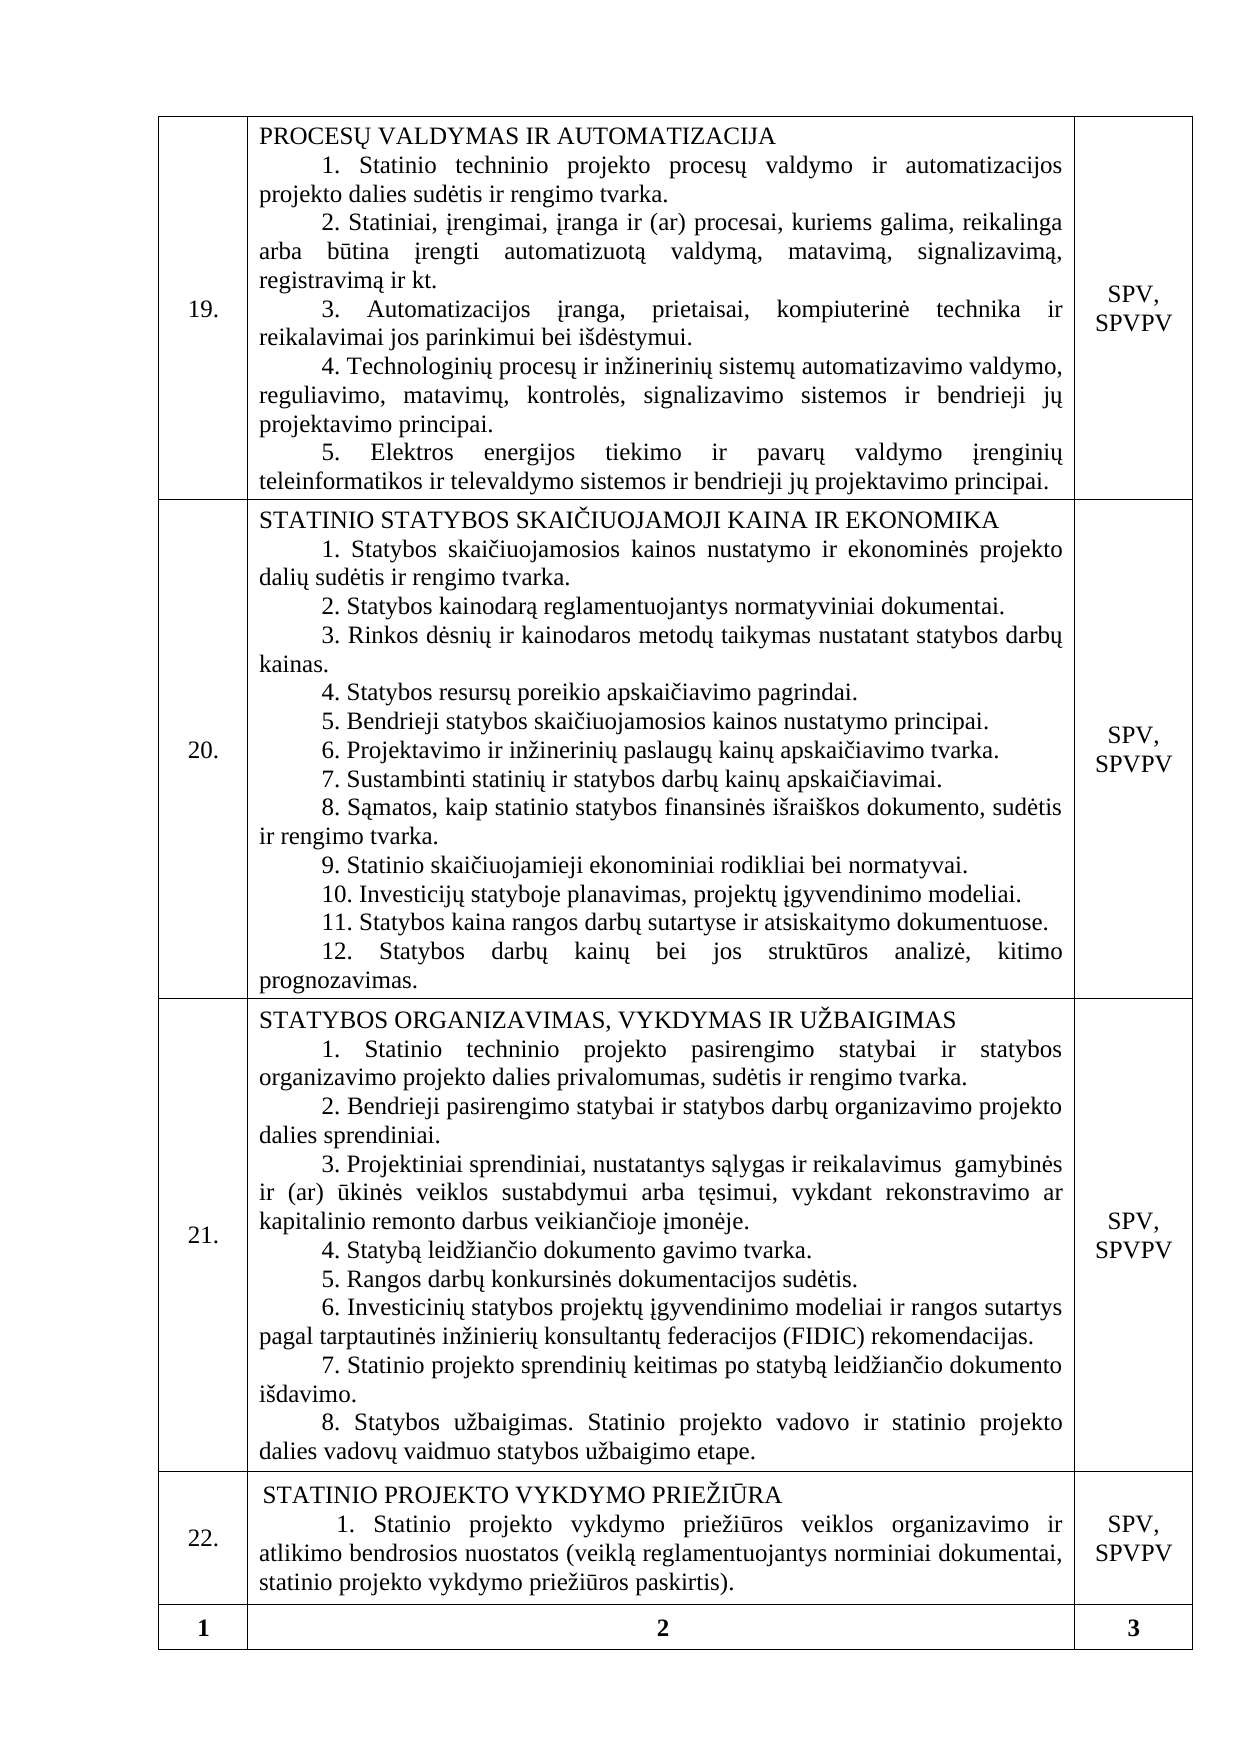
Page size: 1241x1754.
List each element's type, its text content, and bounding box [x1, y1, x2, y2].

table_cell 19. [159, 117, 247, 499]
table_cell SPV, SPVPV [1075, 1472, 1192, 1604]
table_cell SPV, SPVPV [1075, 999, 1192, 1471]
table_cell SPV, SPVPV [1075, 117, 1192, 499]
table_cell STATINIO PROJEKTO VYKDYMO PRIEŽIŪRA 1. Statinio projekto vykdymo priežiūros veiklos organizavimo ir atlikimo bendrosios nuostatos (veiklą reglamentuojantys norminiai dokumentai, statinio projekto vykdymo priežiūros paskirtis). [248, 1472, 1074, 1604]
table_cell 2 [248, 1605, 1074, 1649]
table_cell STATINIO STATYBOS SKAIČIUOJAMOJI KAINA IR EKONOMIKA 1. Statybos skaičiuojamosios kainos nustatymo ir ekonominės projekto dalių sudėtis ir rengimo tvarka. 2. Statybos kainodarą reglamentuojantys normatyviniai dokumentai. 3. Rinkos dėsnių ir kainodaros metodų taikymas nustatant statybos darbų kainas. 4. Statybos resursų poreikio apskaičiavimo pagrindai. 5. Bendrieji statybos skaičiuojamosios kainos nustatymo principai. 6. Projektavimo ir inžinerinių paslaugų kainų apskaičiavimo tvarka. 7. Sustambinti statinių ir statybos darbų kainų apskaičiavimai. 8. Sąmatos, kaip statinio statybos finansinės išraiškos dokumento, sudėtis ir rengimo tvarka. 9. Statinio skaičiuojamieji ekonominiai rodikliai bei normatyvai. 10. Investicijų statyboje planavimas, projektų įgyvendinimo modeliai. 11. Statybos kaina rangos darbų sutartyse ir atsiskaitymo dokumentuose. 12. Statybos darbų kainų bei jos struktūros analizė, kitimo prognozavimas. [248, 500, 1074, 998]
table_cell 20. [159, 500, 247, 998]
table_cell 3 [1075, 1605, 1192, 1649]
table_cell 1 [159, 1605, 247, 1649]
table_cell STATYBOS ORGANIZAVIMAS, VYKDYMAS IR UŽBAIGIMAS 1. Statinio techninio projekto pasirengimo statybai ir statybos organizavimo projekto dalies privalomumas, sudėtis ir rengimo tvarka. 2. Bendrieji pasirengimo statybai ir statybos darbų organizavimo projekto dalies sprendiniai. 3. Projektiniai sprendiniai, nustatantys sąlygas ir reikalavimus gamybinės ir (ar) ūkinės veiklos sustabdymui arba tęsimui, vykdant rekonstravimo ar kapitalinio remonto darbus veikiančioje įmonėje. 4. Statybą leidžiančio dokumento gavimo tvarka. 5. Rangos darbų konkursinės dokumentacijos sudėtis. 6. Investicinių statybos projektų įgyvendinimo modeliai ir rangos sutartys pagal tarptautinės inžinierių konsultantų federacijos (FIDIC) rekomendacijas. 7. Statinio projekto sprendinių keitimas po statybą leidžiančio dokumento išdavimo. 8. Statybos užbaigimas. Statinio projekto vadovo ir statinio projekto dalies vadovų vaidmuo statybos užbaigimo etape. [248, 999, 1074, 1471]
table_cell 22. [159, 1472, 247, 1604]
table_cell SPV, SPVPV [1075, 500, 1192, 998]
table_cell PROCESŲ VALDYMAS IR AUTOMATIZACIJA 1. Statinio techninio projekto procesų valdymo ir automatizacijos projekto dalies sudėtis ir rengimo tvarka. 2. Statiniai, įrengimai, įranga ir (ar) procesai, kuriems galima, reikalinga arba būtina įrengti automatizuotą valdymą, matavimą, signalizavimą, registravimą ir kt. 3. Automatizacijos įranga, prietaisai, kompiuterinė technika ir reikalavimai jos parinkimui bei išdėstymui. 4. Technologinių procesų ir inžinerinių sistemų automatizavimo valdymo, reguliavimo, matavimų, kontrolės, signalizavimo sistemos ir bendrieji jų projektavimo principai. 5. Elektros energijos tiekimo ir pavarų valdymo įrenginių teleinformatikos ir televaldymo sistemos ir bendrieji jų projektavimo principai. [248, 117, 1074, 499]
table_cell 21. [159, 999, 247, 1471]
